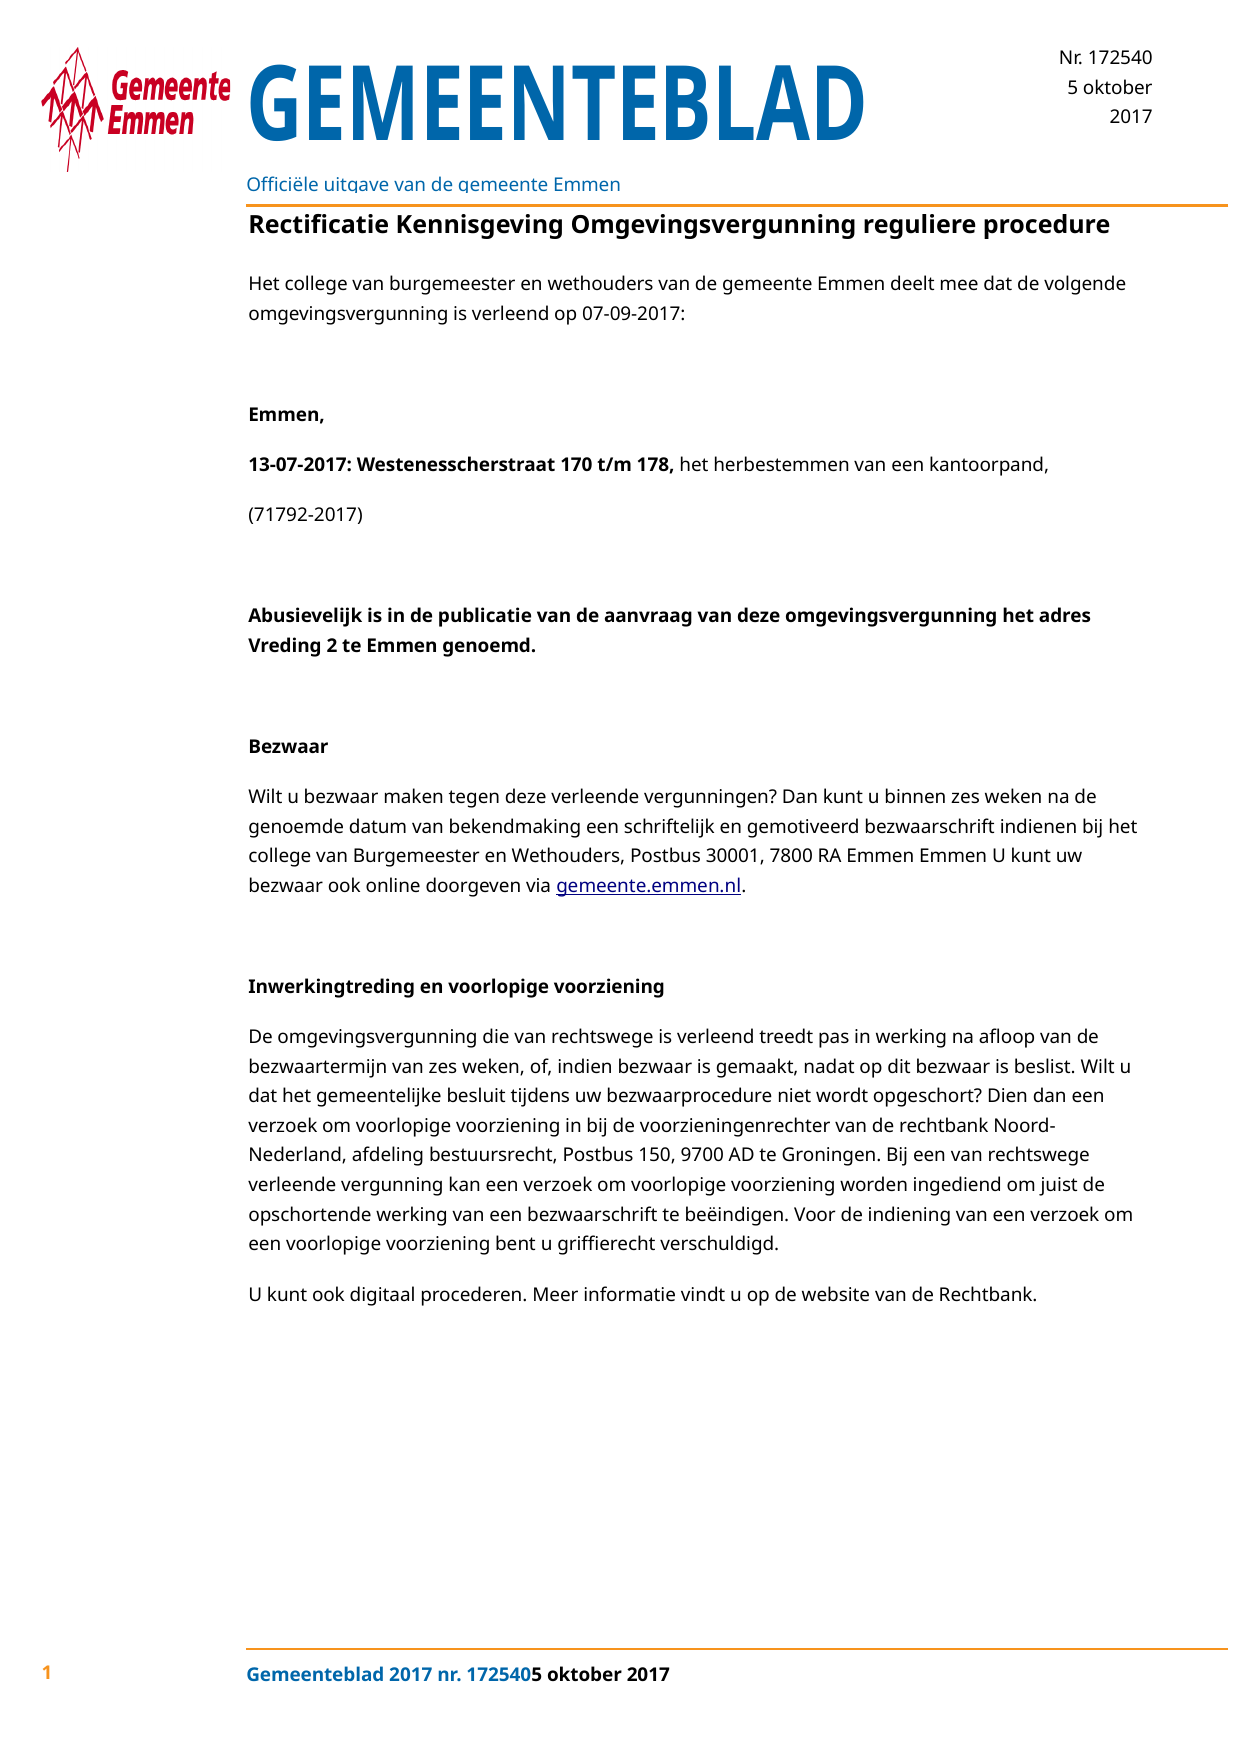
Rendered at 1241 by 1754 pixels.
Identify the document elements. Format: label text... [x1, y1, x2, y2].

text Wilt u bezwaar maken tegen deze verleende vergunningen? Dan kunt u binnen zes weken na de genoemde datum van bekendmaking een schriftelijk en gemotiveerd bezwaarschrift indienen bij het college van Burgemeester en Wethouders, Postbus 30001, 7800 RA Emmen Emmen U kunt uw bezwaar ook online doorgeven via gemeente.emmen.nl. [248, 783, 1152, 898]
text Inwerkingtreding en voorlopige voorziening [248, 973, 1152, 998]
text Het college van burgemeester en wethouders van de gemeente Emmen deelt mee dat de volgende omgevingsvergunning is verleend op 07-09-2017: [248, 270, 1152, 326]
picture [41, 47, 231, 172]
text Rectificatie Kennisgeving Omgevingsvergunning reguliere procedure [248, 207, 1152, 241]
text Bezwaar [248, 733, 1152, 758]
text De omgevingsvergunning die van rechtswege is verleend treedt pas in werking na afloop van de bezwaartermijn van zes weken, of, indien bezwaar is gemaakt, nadat op dit bezwaar is beslist. Wilt u dat het gemeentelijke besluit tijdens uw bezwaarprocedure niet wordt opgeschort? Dien dan een verzoek om voorlopige voorziening in bij de voorzieningenrechter van de rechtbank Noord-Nederland, afdeling bestuursrecht, Postbus 150, 9700 AD te Groningen. Bij een van rechtswege verleende vergunning kan een verzoek om voorlopige voorziening worden ingediend om juist de opschortende werking van een bezwaarschrift te beëindigen. Voor de indiening van een verzoek om een voorlopige voorziening bent u griffierecht verschuldigd. [248, 1023, 1152, 1256]
text Emmen, [248, 401, 1152, 426]
text Abusievelijk is in de publicatie van de aanvraag van deze omgevingsvergunning het adres Vreding 2 te Emmen genoemd. [248, 602, 1152, 658]
text (71792-2017) [248, 502, 1152, 527]
text 13-07-2017: Westenesscherstraat 170 t/m 178, het herbestemmen van een kantoorpand, [248, 451, 1152, 477]
text U kunt ook digitaal procederen. Meer informatie vindt u op de website van de Rechtbank. [248, 1281, 1152, 1306]
